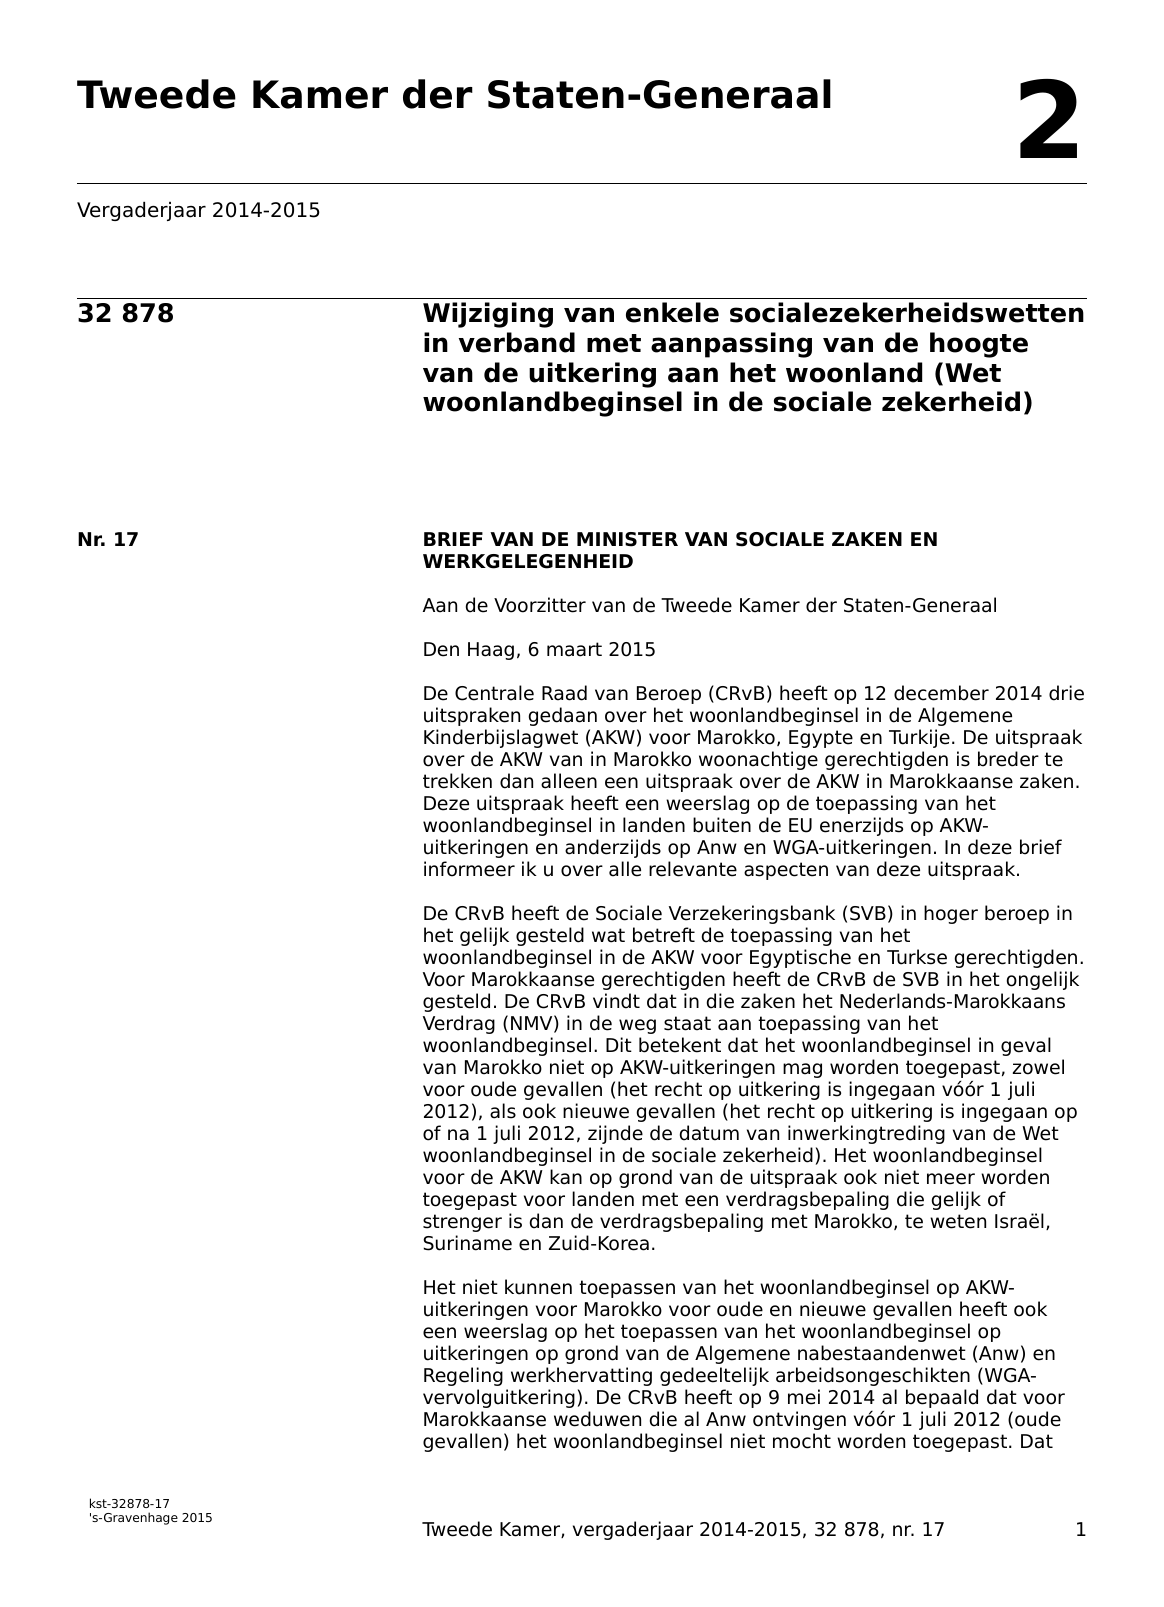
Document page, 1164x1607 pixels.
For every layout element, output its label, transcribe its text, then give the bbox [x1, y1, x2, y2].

table_header Tweede Kamer der Staten-Generaal [77, 59, 886, 183]
table_header 2 [886, 59, 1087, 183]
text De Centrale Raad van Beroep (CRvB) heeft op 12 december 2014 drie uitspraken gedaan over het woonlandbeginsel in de Algemene Kinderbijslagwet (AKW) voor Marokko, Egypte en Turkije. De uitspraak over de AKW van in Marokko woonachtige gerechtigden is breder te trekken dan alleen een uitspraak over de AKW in Marokkaanse zaken. Deze uitspraak heeft een weerslag op de toepassing van het woonlandbeginsel in landen buiten de EU enerzijds op AKW-uitkeringen en anderzijds op Anw en WGA-uitkeringen. In deze brief informeer ik u over alle relevante aspecten van deze uitspraak. [422, 683, 1087, 881]
text Den Haag, 6 maart 2015 [422, 639, 1087, 661]
text kst-32878-17 [88, 1497, 323, 1511]
subtitle 32 878 Wijziging van enkele socialezekerheidswetten in verband met aanpassing van de hoogte van de uitkering aan het woonland (Wet woonlandbeginsel in de sociale zekerheid) [77, 299, 1087, 418]
text Aan de Voorzitter van de Tweede Kamer der Staten-Generaal [422, 595, 1087, 617]
subtitle Nr. 17 BRIEF VAN DE MINISTER VAN SOCIALE ZAKEN EN WERKGELEGENHEID [77, 529, 1087, 573]
text 's-Gravenhage 2015 [88, 1511, 323, 1525]
table_cell Vergaderjaar 2014-2015 [77, 184, 1087, 298]
text De CRvB heeft de Sociale Verzekeringsbank (SVB) in hoger beroep in het gelijk gesteld wat betreft de toepassing van het woonlandbeginsel in de AKW voor Egyptische en Turkse gerechtigden. Voor Marokkaanse gerechtigden heeft de CRvB de SVB in het ongelijk gesteld. De CRvB vindt dat in die zaken het Nederlands-Marokkaans Verdrag (NMV) in de weg staat aan toepassing van het woonlandbeginsel. Dit betekent dat het woonlandbeginsel in geval van Marokko niet op AKW-uitkeringen mag worden toegepast, zowel voor oude gevallen (het recht op uitkering is ingegaan vóór 1 juli 2012), als ook nieuwe gevallen (het recht op uitkering is ingegaan op of na 1 juli 2012, zijnde de datum van inwerkingtreding van de Wet woonlandbeginsel in de sociale zekerheid). Het woonlandbeginsel voor de AKW kan op grond van de uitspraak ook niet meer worden toegepast voor landen met een verdragsbepaling die gelijk of strenger is dan de verdragsbepaling met Marokko, te weten Israël, Suriname en Zuid-Korea. [422, 903, 1087, 1255]
text Het niet kunnen toepassen van het woonlandbeginsel op AKW-uitkeringen voor Marokko voor oude en nieuwe gevallen heeft ook een weerslag op het toepassen van het woonlandbeginsel op uitkeringen op grond van de Algemene nabestaandenwet (Anw) en Regeling werkhervatting gedeeltelijk arbeidsongeschikten (WGA-vervolguitkering). De CRvB heeft op 9 mei 2014 al bepaald dat voor Marokkaanse weduwen die al Anw ontvingen vóór 1 juli 2012 (oude gevallen) het woonlandbeginsel niet mocht worden toegepast. Dat [422, 1277, 1087, 1453]
